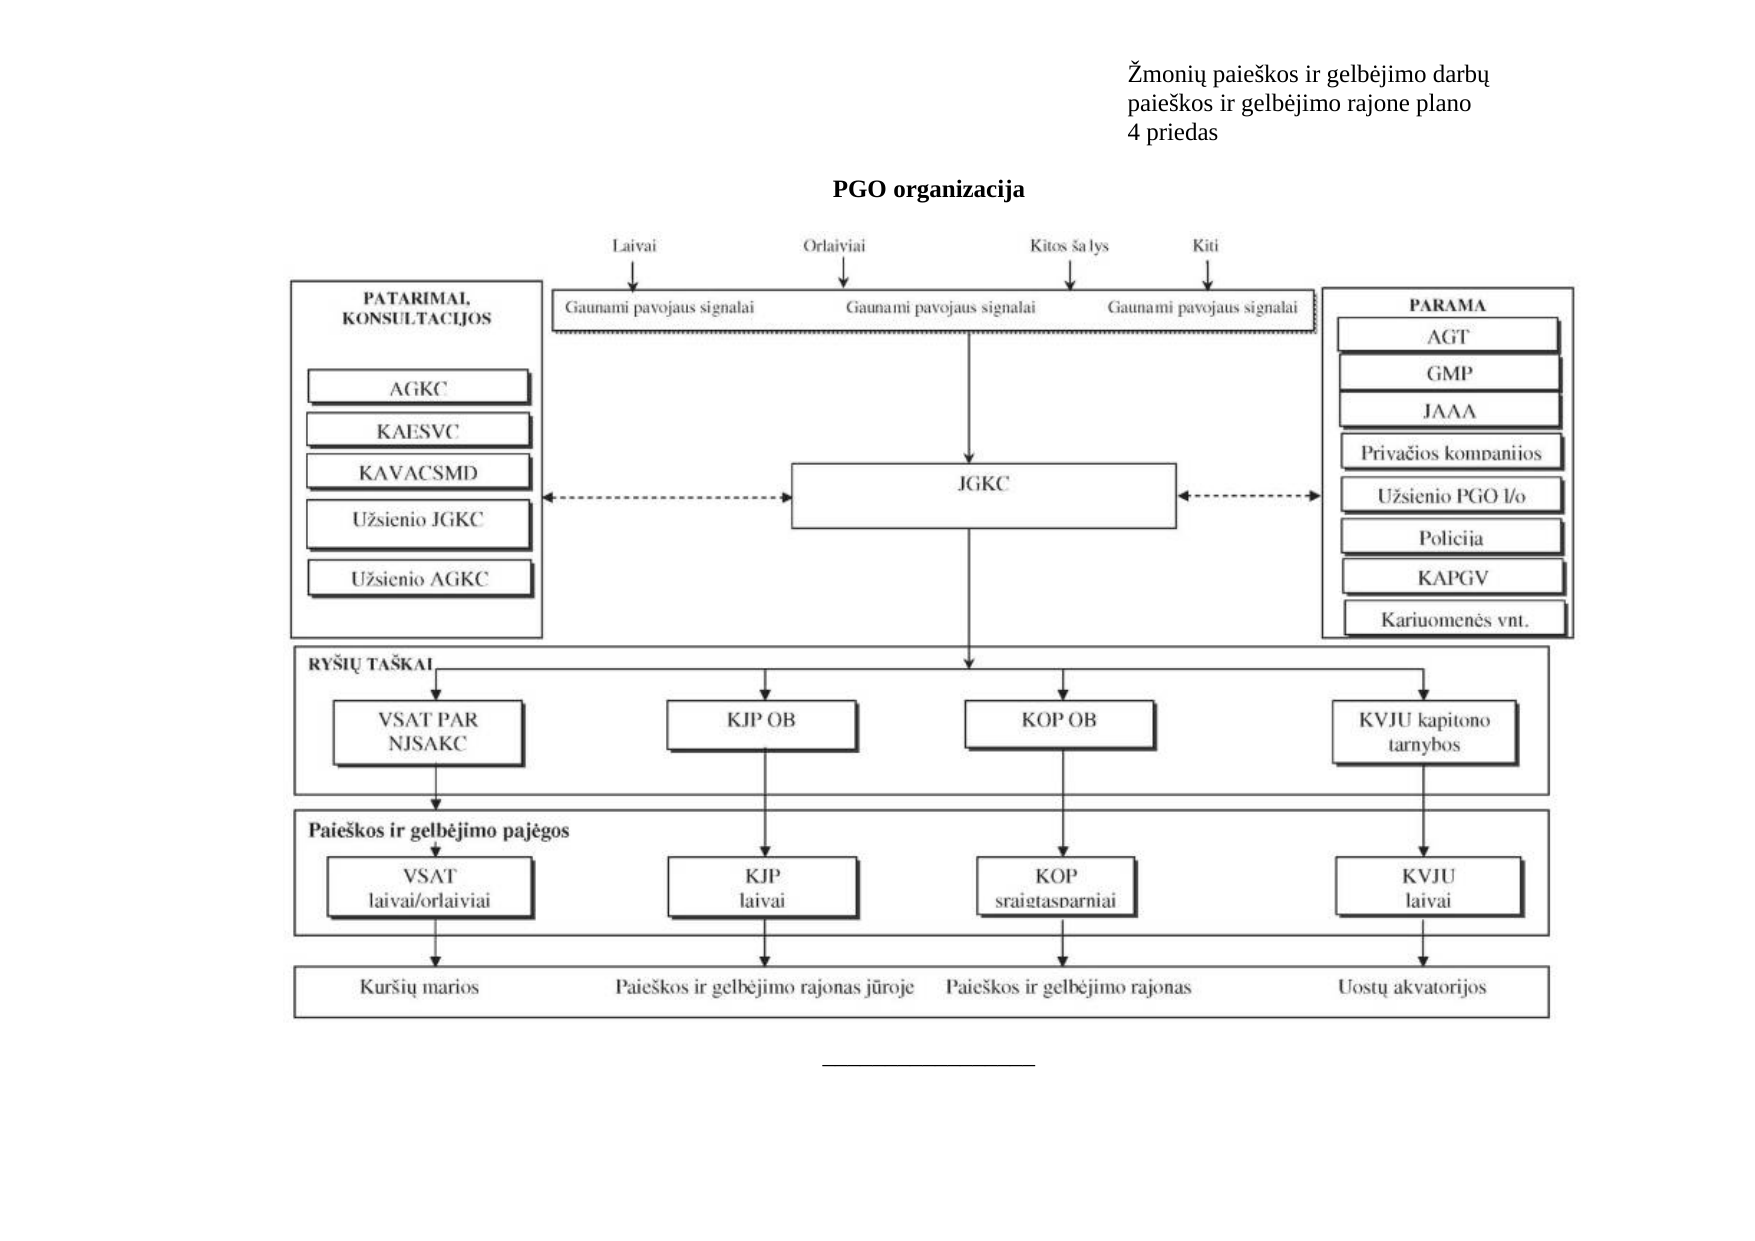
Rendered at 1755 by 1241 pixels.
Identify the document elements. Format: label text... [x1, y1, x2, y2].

text PGO organizacija [177, 174, 1680, 203]
text _________________ [177, 1040, 1680, 1068]
text 4 priedas [1127, 117, 1680, 145]
text Žmonių paieškos ir gelbėjimo darbų [1127, 59, 1680, 88]
text paieškos ir gelbėjimo rajone plano [1127, 88, 1680, 117]
